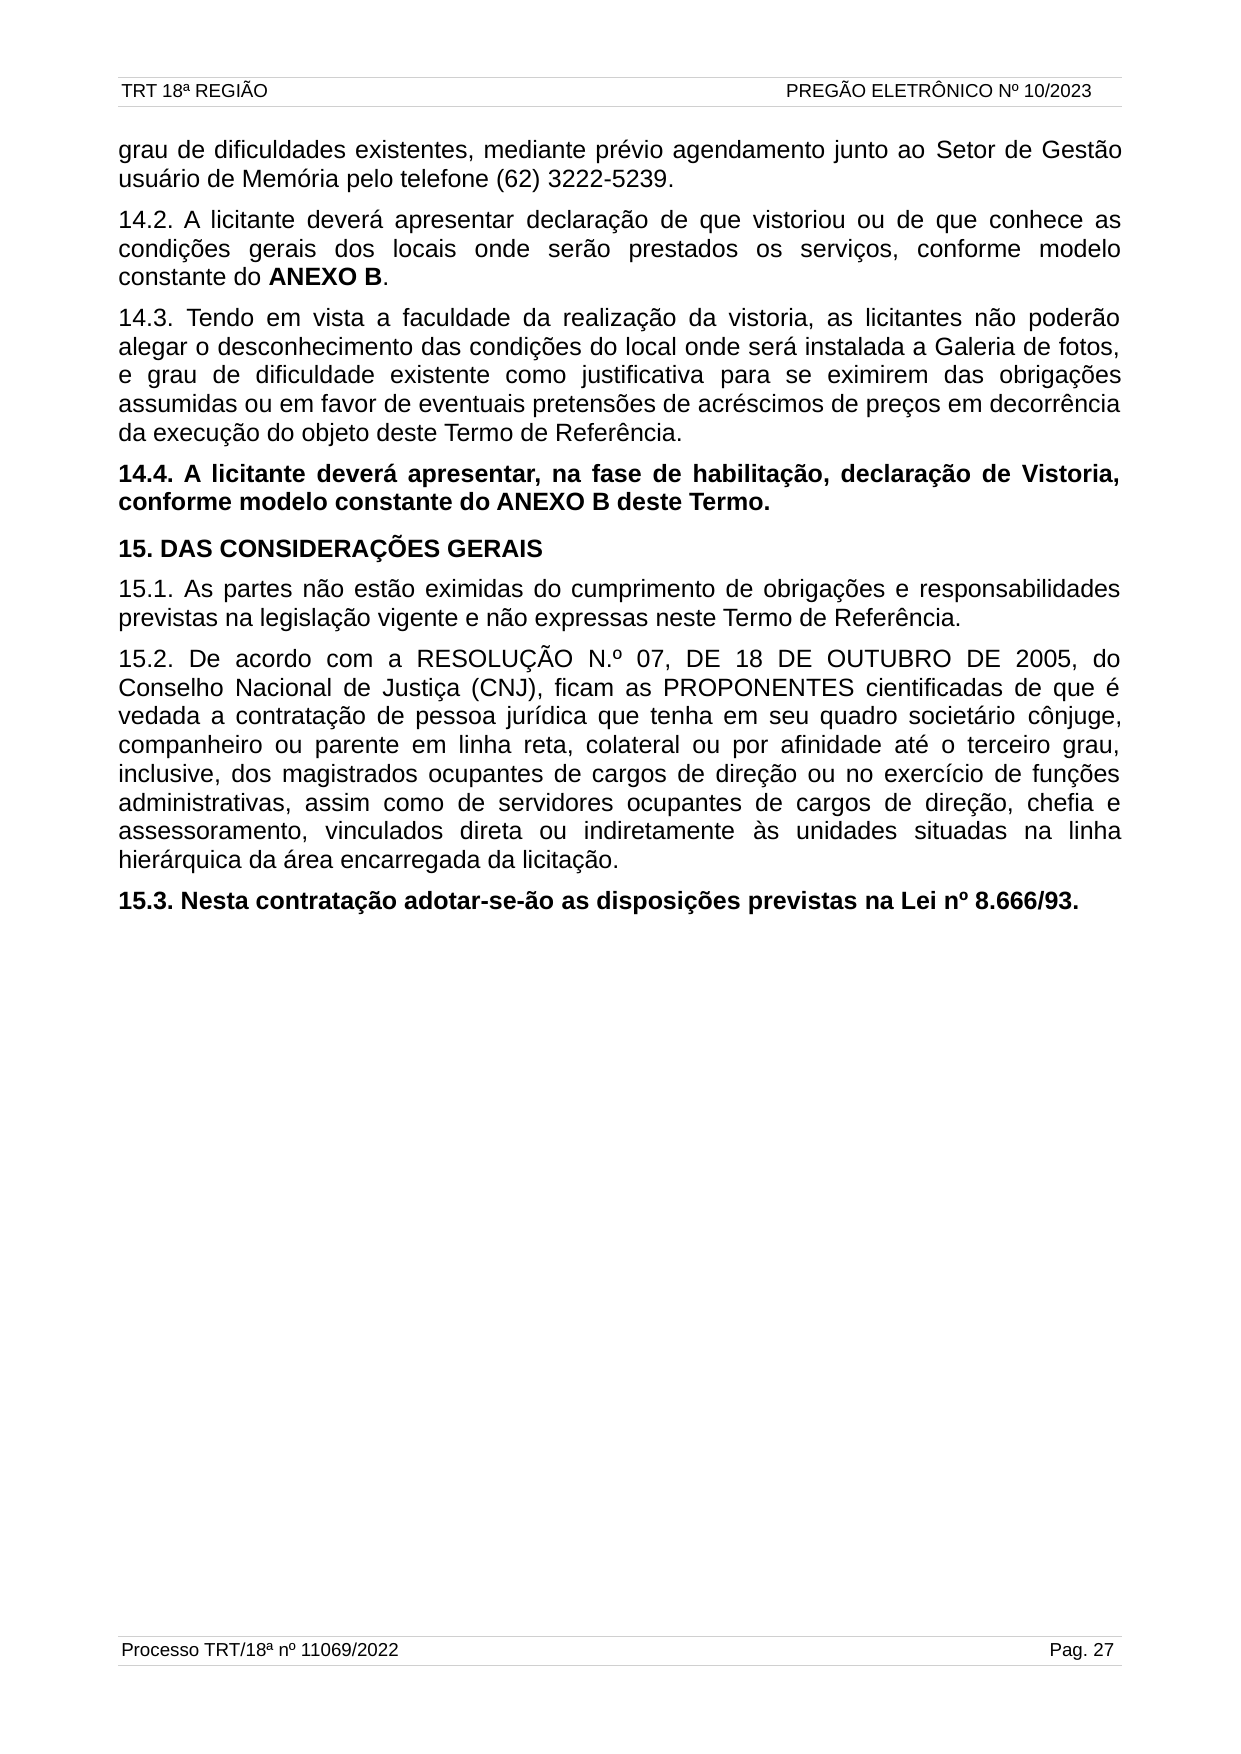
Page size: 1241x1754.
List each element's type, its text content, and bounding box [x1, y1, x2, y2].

text 14.2. A licitante deverá apresentar declaração de que vistoriou ou de que conhece as condições gerais dos locais onde serão prestados os serviços, conforme modelo constante do ANEXO B. [118, 205, 1122, 291]
text 15. DAS CONSIDERAÇÕES GERAIS [118, 534, 1122, 563]
text 15.3. Nesta contratação adotar-se-ão as disposições previstas na Lei nº 8.666/93. [118, 886, 1122, 914]
text 15.2. De acordo com a RESOLUÇÃO N.º 07, DE 18 DE OUTUBRO DE 2005, do Conselho Nacional de Justiça (CNJ), ficam as PROPONENTES cientificadas de que é vedada a contratação de pessoa jurídica que tenha em seu quadro societário cônjuge, companheiro ou parente em linha reta, colateral ou por afinidade até o terceiro grau, inclusive, dos magistrados ocupantes de cargos de direção ou no exercício de funções administrativas, assim como de servidores ocupantes de cargos de direção, chefia e assessoramento, vinculados direta ou indiretamente às unidades situadas na linha hierárquica da área encarregada da licitação. [118, 644, 1122, 874]
text 14.4. A licitante deverá apresentar, na fase de habilitação, declaração de Vistoria, conforme modelo constante do ANEXO B deste Termo. [118, 459, 1122, 516]
text grau de dificuldades existentes, mediante prévio agendamento junto ao Setor de Gestão usuário de Memória pelo telefone (62) 3222-5239. [118, 136, 1122, 193]
text 14.3. Tendo em vista a faculdade da realização da vistoria, as licitantes não poderão alegar o desconhecimento das condições do local onde será instalada a Galeria de fotos, e grau de dificuldade existente como justificativa para se eximirem das obrigações assumidas ou em favor de eventuais pretensões de acréscimos de preços em decorrência da execução do objeto deste Termo de Referência. [118, 303, 1122, 447]
text 15.1. As partes não estão eximidas do cumprimento de obrigações e responsabilidades previstas na legislação vigente e não expressas neste Termo de Referência. [118, 574, 1122, 632]
